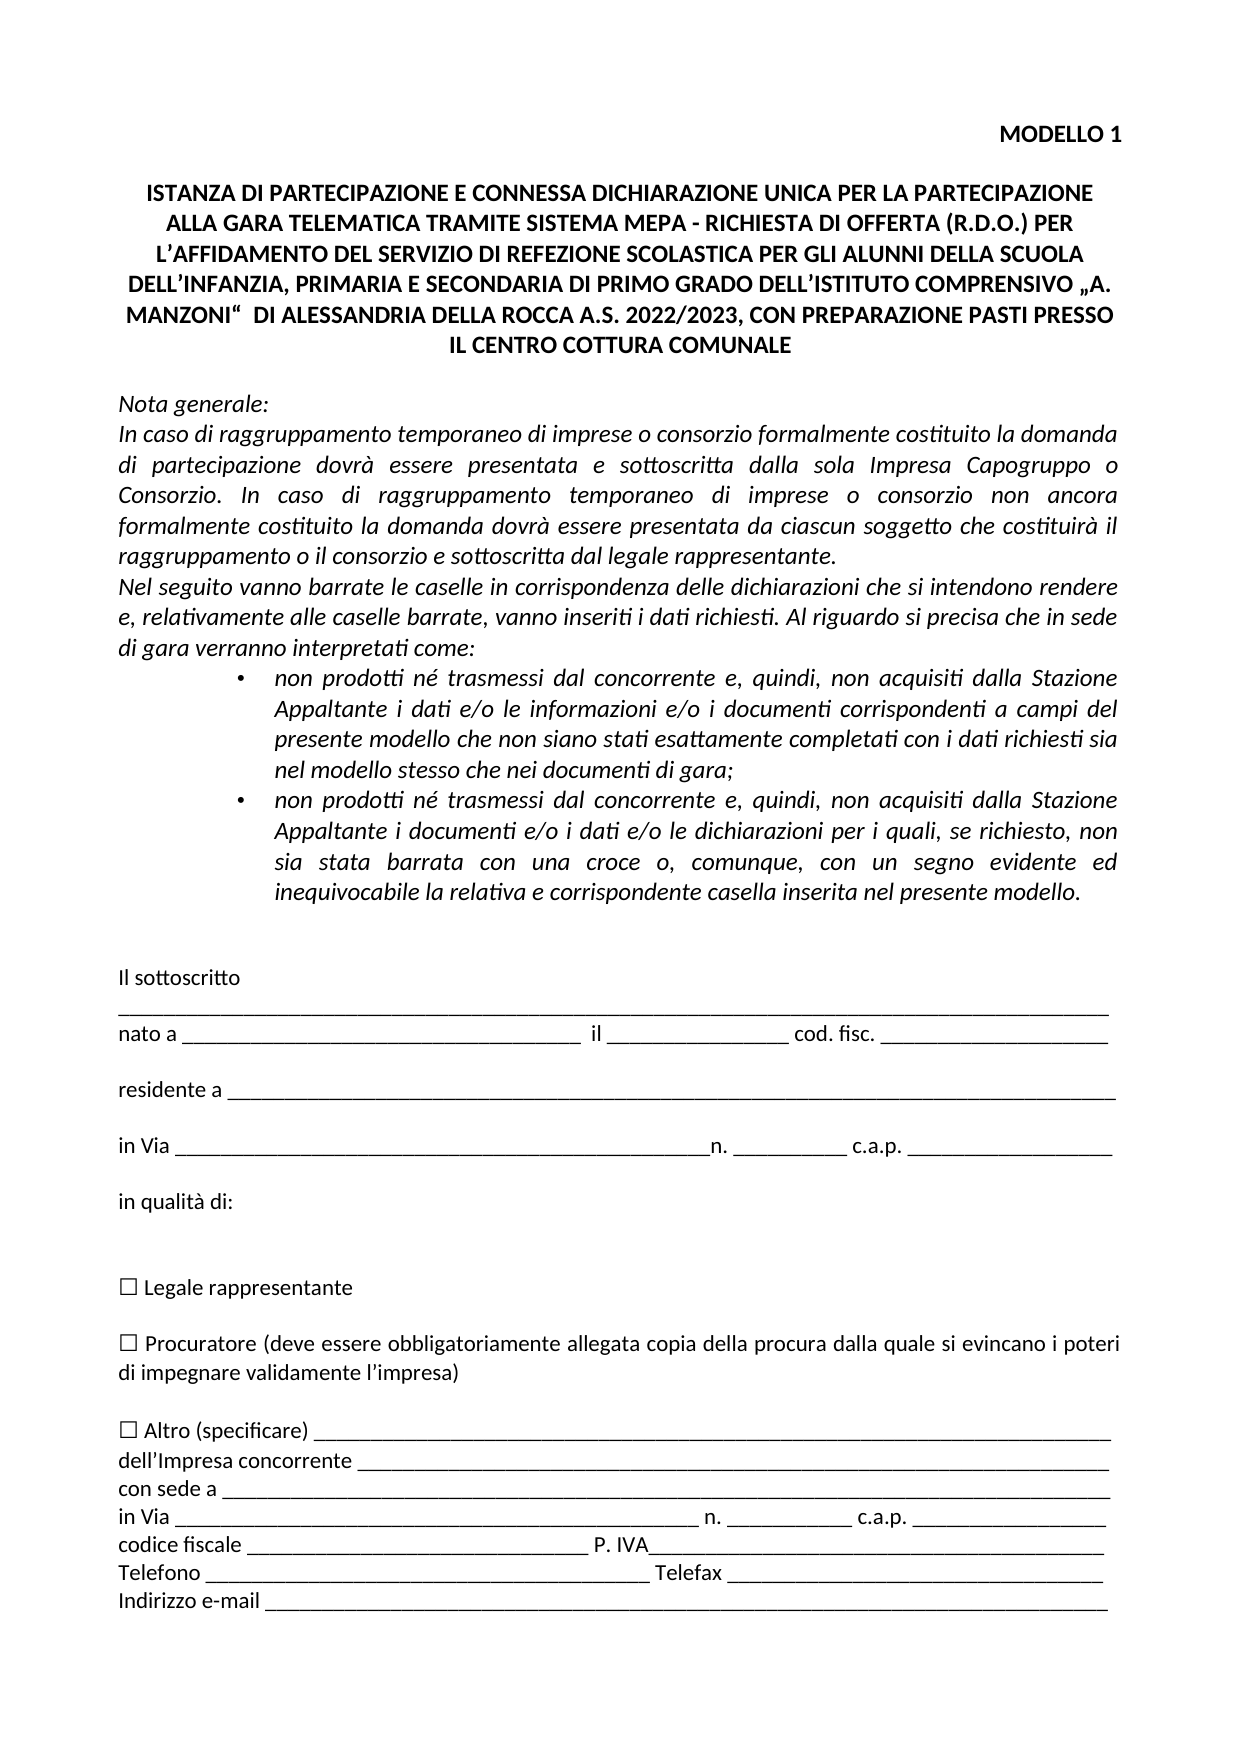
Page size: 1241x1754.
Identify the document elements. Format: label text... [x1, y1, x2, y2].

list non prodotti né trasmessi dal concorrente e, quindi, non acquisiti dalla Stazione Appaltante i dati e/o le informazioni e/o i documenti corrispondenti a campi del presente modello che non siano stati esattamente completati con i dati richiesti sia nel modello stesso che nei documenti di gara; [237, 662, 1122, 784]
text MODELLO 1 [118, 118, 1122, 149]
text in qualità di: [118, 1187, 1122, 1215]
text Telefono _______________________________________ Telefax _________________________________ [118, 1558, 1122, 1586]
text Il sottoscritto _______________________________________________________________________________________ [118, 963, 1122, 1019]
text codice fiscale ______________________________ P. IVA________________________________________ [118, 1530, 1122, 1558]
text in Via _______________________________________________n. __________ c.a.p. __________________ [118, 1131, 1122, 1159]
text Nota generale: [118, 388, 1122, 418]
text nato a ___________________________________ il ________________ cod. fisc. ____________________ [118, 1019, 1122, 1047]
list non prodotti né trasmessi dal concorrente e, quindi, non acquisiti dalla Stazione Appaltante i documenti e/o i dati e/o le dichiarazioni per i quali, se richiesto, non sia stata barrata con una croce o, comunque, con un segno evidente ed inequivocabile la relativa e corrispondente casella inserita nel presente modello. [237, 784, 1122, 907]
text ISTANZA DI PARTECIPAZIONE E CONNESSA DICHIARAZIONE UNICA PER LA PARTECIPAZIONE ALLA GARA TELEMATICA TRAMITE SISTEMA MEPA - RICHIESTA DI OFFERTA (R.D.O.) PER L’AFFIDAMENTO DEL SERVIZIO DI REFEZIONE SCOLASTICA PER GLI ALUNNI DELLA SCUOLA DELL’INFANZIA, PRIMARIA E SECONDARIA DI PRIMO GRADO DELL’ISTITUTO COMPRENSIVO „A. MANZONI“ DI ALESSANDRIA DELLA ROCCA A.S. 2022/2023, CON PREPARAZIONE PASTI PRESSO IL CENTRO COTTURA COMUNALE [118, 177, 1122, 360]
text Nel seguito vanno barrate le caselle in corrispondenza delle dichiarazioni che si intendono rendere e, relativamente alle caselle barrate, vanno inseriti i dati richiesti. Al riguardo si precisa che in sede di gara verranno interpretati come: [118, 571, 1122, 662]
text In caso di raggruppamento temporaneo di imprese o consorzio formalmente costituito la domanda di partecipazione dovrà essere presentata e sottoscritta dalla sola Impresa Capogruppo o Consorzio. In caso di raggruppamento temporaneo di imprese o consorzio non ancora formalmente costituito la domanda dovrà essere presentata da ciascun soggetto che costituirà il raggruppamento o il consorzio e sottoscritta dal legale rappresentante. [118, 418, 1122, 571]
text ☐ Altro (specificare) ______________________________________________________________________ [118, 1414, 1122, 1446]
text Indirizzo e-mail __________________________________________________________________________ [118, 1586, 1122, 1614]
text con sede a ______________________________________________________________________________ in Via ______________________________________________ n. ___________ c.a.p. _________________ [118, 1474, 1122, 1530]
text dell’Impresa concorrente __________________________________________________________________ [118, 1446, 1122, 1474]
text residente a ______________________________________________________________________________ [118, 1075, 1122, 1103]
text ☐ Procuratore (deve essere obbligatoriamente allegata copia della procura dalla quale si evincano i poteri di impegnare validamente l’impresa) [118, 1327, 1122, 1386]
text ☐ Legale rappresentante [118, 1243, 1122, 1302]
